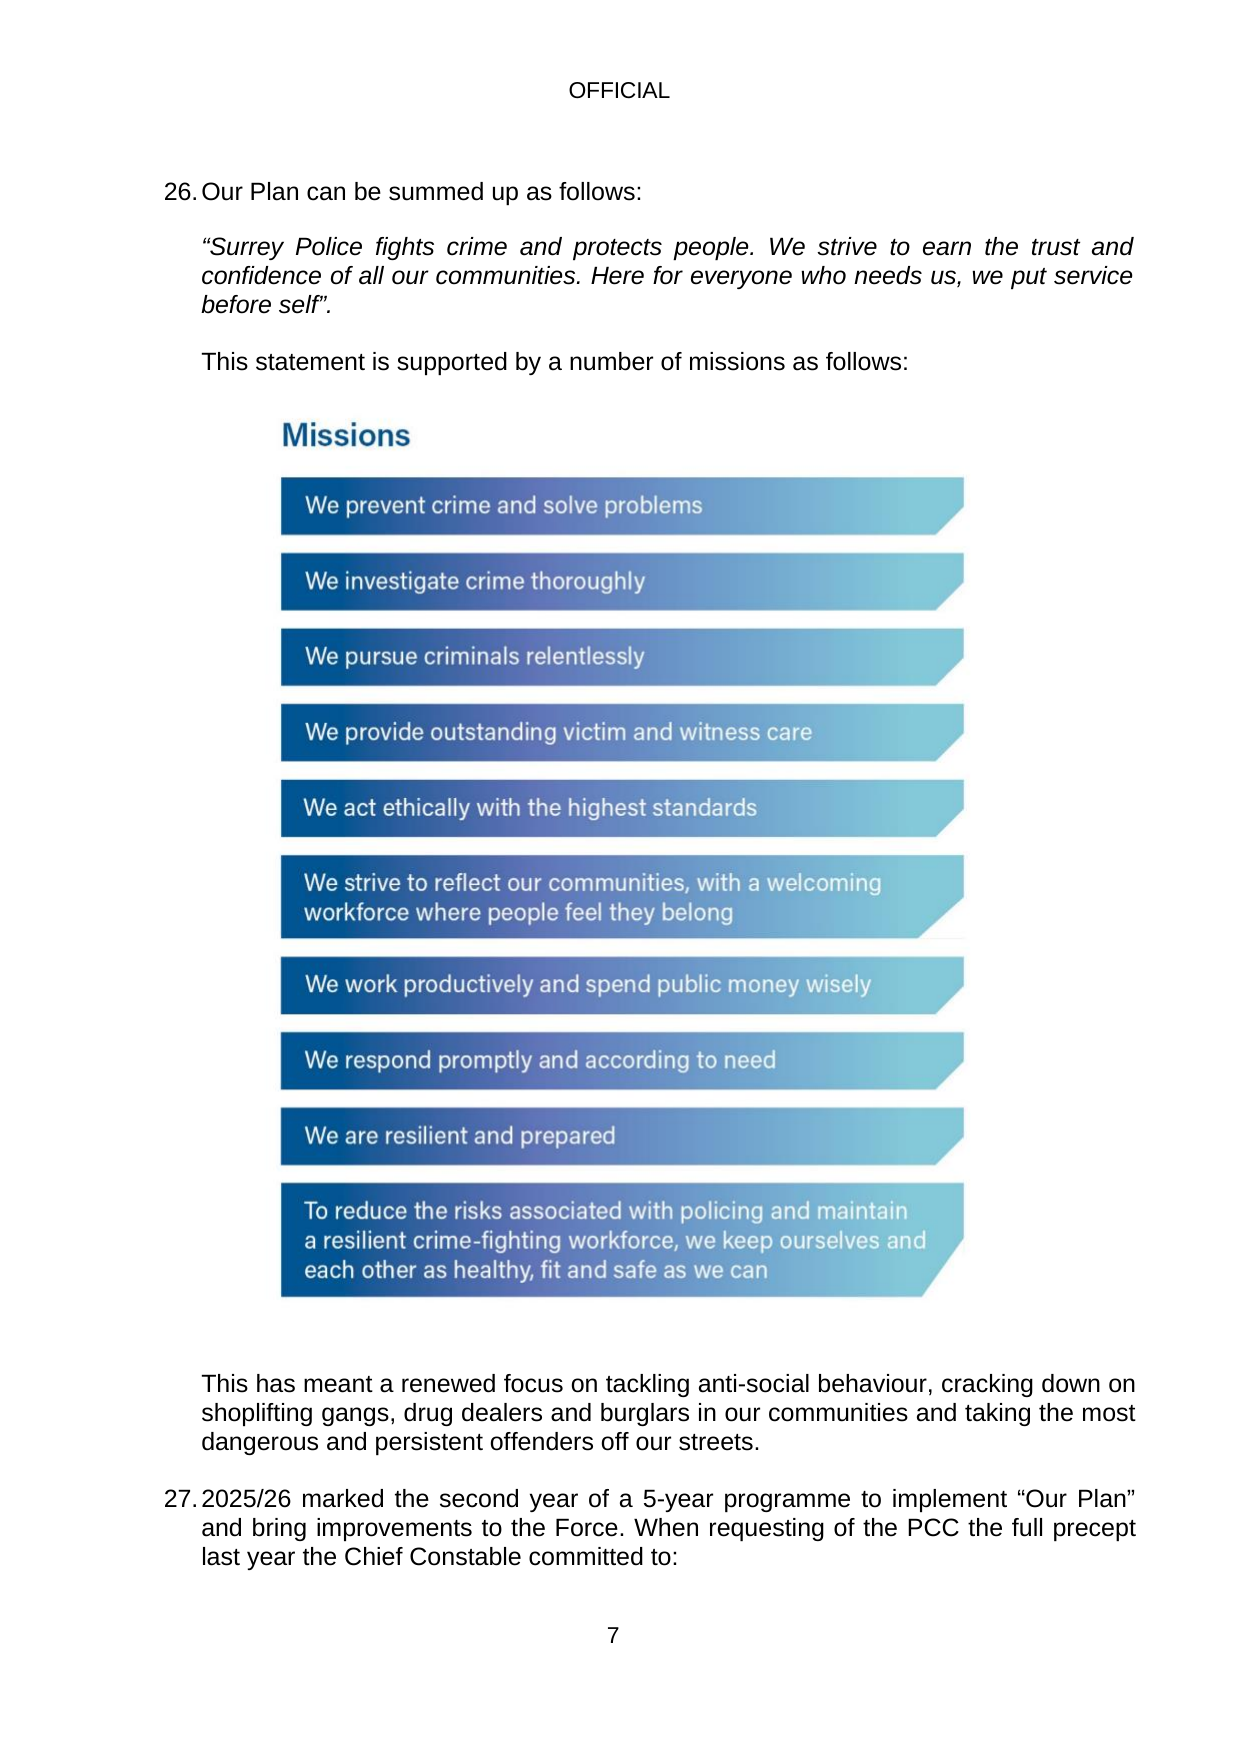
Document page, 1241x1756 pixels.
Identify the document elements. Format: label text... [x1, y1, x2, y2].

text “Surrey Police fights crime and protects people. We strive to earn the trust and confidence of all our communities. Here for everyone who needs us, we put service before self”. [201, 232, 1137, 318]
list 2025/26 marked the second year of a 5-year programme to implement “Our Plan” and bring improvements to the Force. When requesting of the PCC the full precept last year the Chief Constable committed to: [163, 1484, 1137, 1570]
list Our Plan can be summed up as follows: [163, 177, 1137, 206]
text This has meant a renewed focus on tackling anti-social behaviour, cracking down on shoplifting gangs, drug dealers and burglars in our communities and taking the most dangerous and persistent offenders off our streets. [201, 1369, 1137, 1455]
text This statement is supported by a number of missions as follows: [201, 347, 1137, 376]
